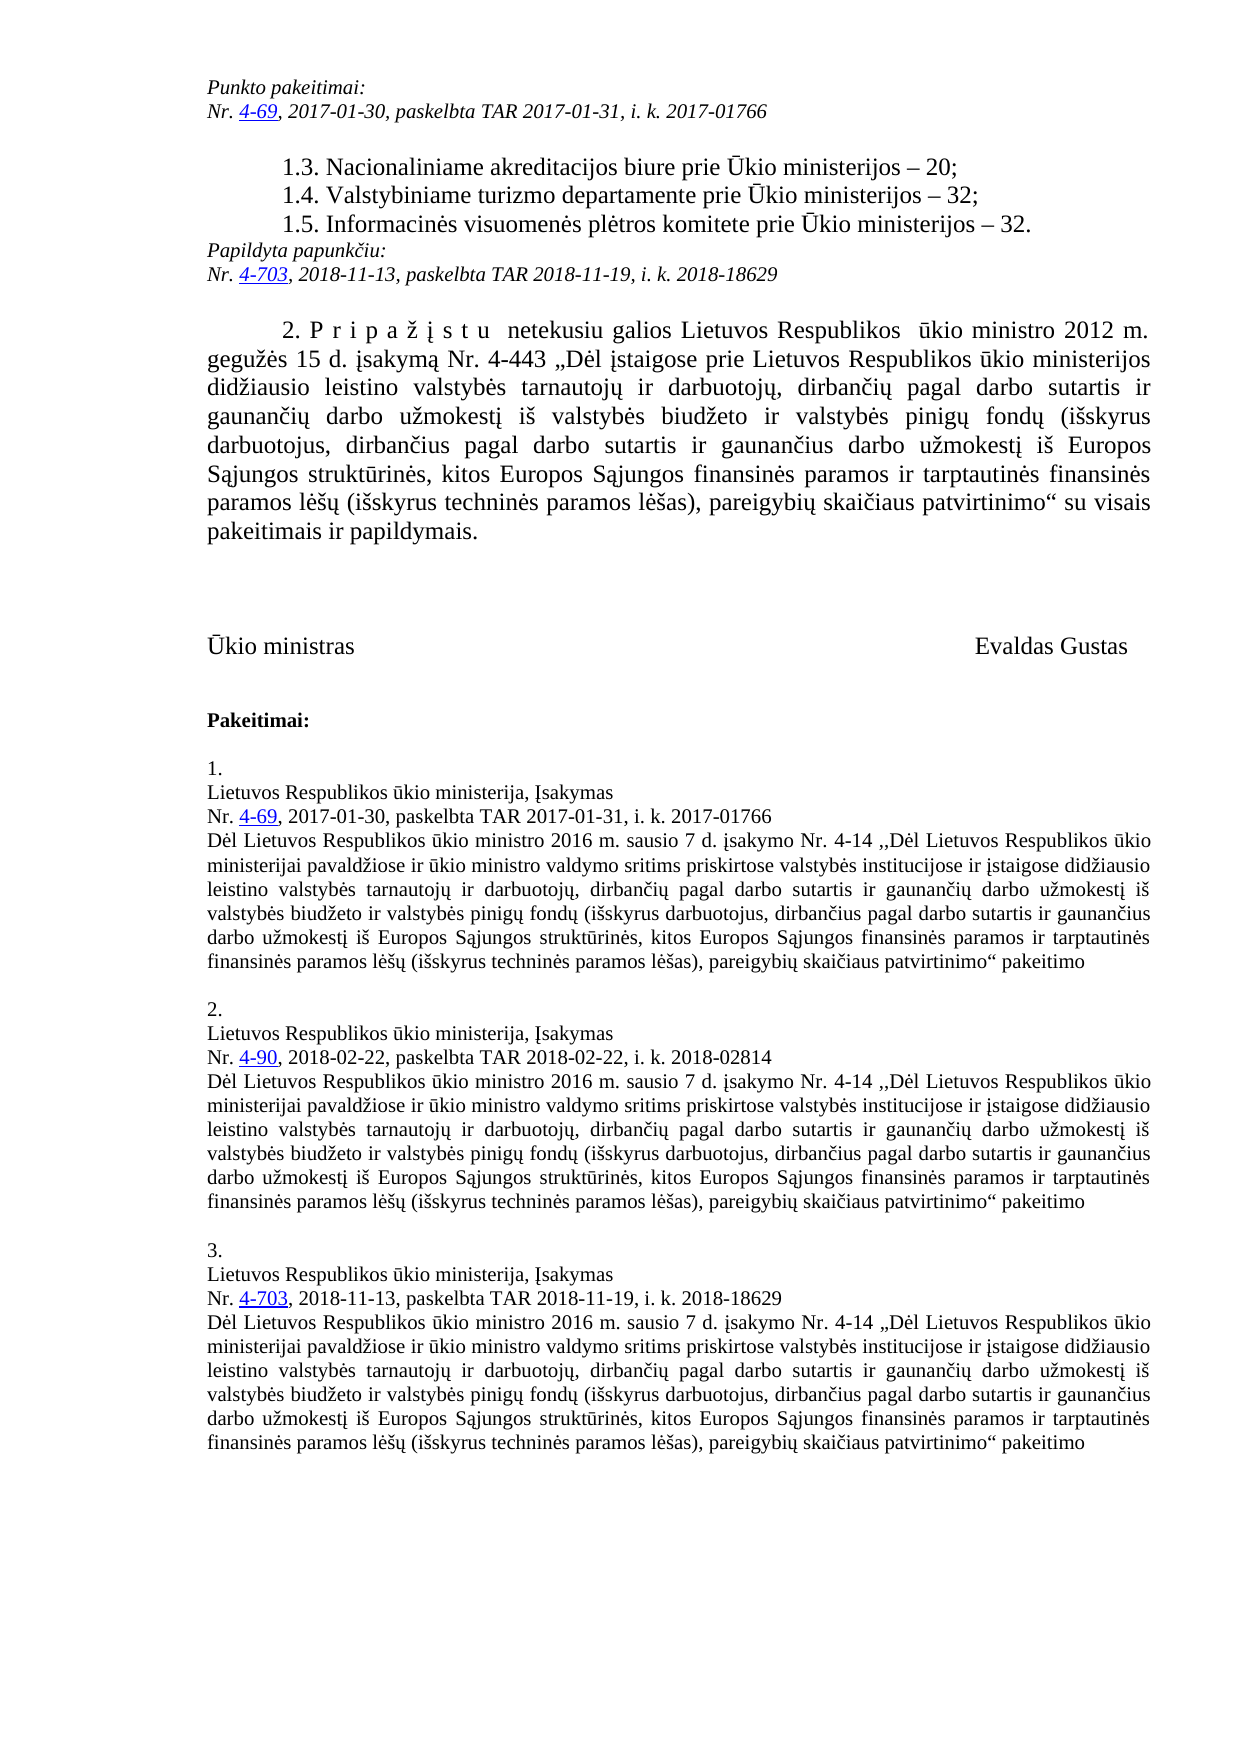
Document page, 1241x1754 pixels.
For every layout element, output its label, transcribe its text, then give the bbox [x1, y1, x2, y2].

text 1. [207, 756, 1152, 780]
text Nr. 4-703, 2018-11-13, paskelbta TAR 2018-11-19, i. k. 2018-18629 [207, 1286, 1152, 1310]
text Lietuvos Respublikos ūkio ministerija, Įsakymas [207, 780, 1152, 804]
text 1.5. Informacinės visuomenės plėtros komitete prie Ūkio ministerijos – 32. [207, 209, 1152, 238]
text Lietuvos Respublikos ūkio ministerija, Įsakymas [207, 1262, 1152, 1286]
text Dėl Lietuvos Respublikos ūkio ministro 2016 m. sausio 7 d. įsakymo Nr. 4-14 „Dėl Lietuvos Respublikos ūkio ministerijai pavaldžiose ir ūkio ministro valdymo sritims priskirtose valstybės institucijose ir įstaigose didžiausio leistino valstybės tarnautojų ir darbuotojų, dirbančių pagal darbo sutartis ir gaunančių darbo užmokestį iš valstybės biudžeto ir valstybės pinigų fondų (išskyrus darbuotojus, dirbančius pagal darbo sutartis ir gaunančius darbo užmokestį iš Europos Sąjungos struktūrinės, kitos Europos Sąjungos finansinės paramos ir tarptautinės finansinės paramos lėšų (išskyrus techninės paramos lėšas), pareigybių skaičiaus patvirtinimo“ pakeitimo [207, 1310, 1152, 1454]
text Lietuvos Respublikos ūkio ministerija, Įsakymas [207, 1021, 1152, 1045]
text 2. P r i p a ž į s t u netekusiu galios Lietuvos Respublikos ūkio ministro 2012 m. gegužės 15 d. įsakymą Nr. 4-443 „Dėl įstaigose prie Lietuvos Respublikos ūkio ministerijos didžiausio leistino valstybės tarnautojų ir darbuotojų, dirbančių pagal darbo sutartis ir gaunančių darbo užmokestį iš valstybės biudžeto ir valstybės pinigų fondų (išskyrus darbuotojus, dirbančius pagal darbo sutartis ir gaunančius darbo užmokestį iš Europos Sąjungos struktūrinės, kitos Europos Sąjungos finansinės paramos ir tarptautinės finansinės paramos lėšų (išskyrus techninės paramos lėšas), pareigybių skaičiaus patvirtinimo“ su visais pakeitimais ir papildymais. [207, 315, 1152, 545]
text Nr. 4-69, 2017-01-30, paskelbta TAR 2017-01-31, i. k. 2017-01766 [207, 804, 1152, 828]
text Dėl Lietuvos Respublikos ūkio ministro 2016 m. sausio 7 d. įsakymo Nr. 4-14 ,,Dėl Lietuvos Respublikos ūkio ministerijai pavaldžiose ir ūkio ministro valdymo sritims priskirtose valstybės institucijose ir įstaigose didžiausio leistino valstybės tarnautojų ir darbuotojų, dirbančių pagal darbo sutartis ir gaunančių darbo užmokestį iš valstybės biudžeto ir valstybės pinigų fondų (išskyrus darbuotojus, dirbančius pagal darbo sutartis ir gaunančius darbo užmokestį iš Europos Sąjungos struktūrinės, kitos Europos Sąjungos finansinės paramos ir tarptautinės finansinės paramos lėšų (išskyrus techninės paramos lėšas), pareigybių skaičiaus patvirtinimo“ pakeitimo [207, 1069, 1152, 1213]
text Dėl Lietuvos Respublikos ūkio ministro 2016 m. sausio 7 d. įsakymo Nr. 4-14 ,,Dėl Lietuvos Respublikos ūkio ministerijai pavaldžiose ir ūkio ministro valdymo sritims priskirtose valstybės institucijose ir įstaigose didžiausio leistino valstybės tarnautojų ir darbuotojų, dirbančių pagal darbo sutartis ir gaunančių darbo užmokestį iš valstybės biudžeto ir valstybės pinigų fondų (išskyrus darbuotojus, dirbančius pagal darbo sutartis ir gaunančius darbo užmokestį iš Europos Sąjungos struktūrinės, kitos Europos Sąjungos finansinės paramos ir tarptautinės finansinės paramos lėšų (išskyrus techninės paramos lėšas), pareigybių skaičiaus patvirtinimo“ pakeitimo [207, 828, 1152, 973]
text Nr. 4-703, 2018-11-13, paskelbta TAR 2018-11-19, i. k. 2018-18629 [207, 262, 1152, 286]
text 3. [207, 1237, 1152, 1262]
text Pakeitimai: [207, 708, 1152, 732]
text Punkto pakeitimai: [207, 75, 1152, 99]
text Papildyta papunkčiu: [207, 238, 1152, 262]
text 2. [207, 997, 1152, 1021]
text 1.3. Nacionaliniame akreditacijos biure prie Ūkio ministerijos – 20; [207, 152, 1152, 181]
text Ūkio ministras Evaldas Gustas [207, 631, 1152, 660]
text Nr. 4-90, 2018-02-22, paskelbta TAR 2018-02-22, i. k. 2018-02814 [207, 1045, 1152, 1069]
text Nr. 4-69, 2017-01-30, paskelbta TAR 2017-01-31, i. k. 2017-01766 [207, 99, 1152, 123]
text 1.4. Valstybiniame turizmo departamente prie Ūkio ministerijos – 32; [207, 181, 1152, 209]
